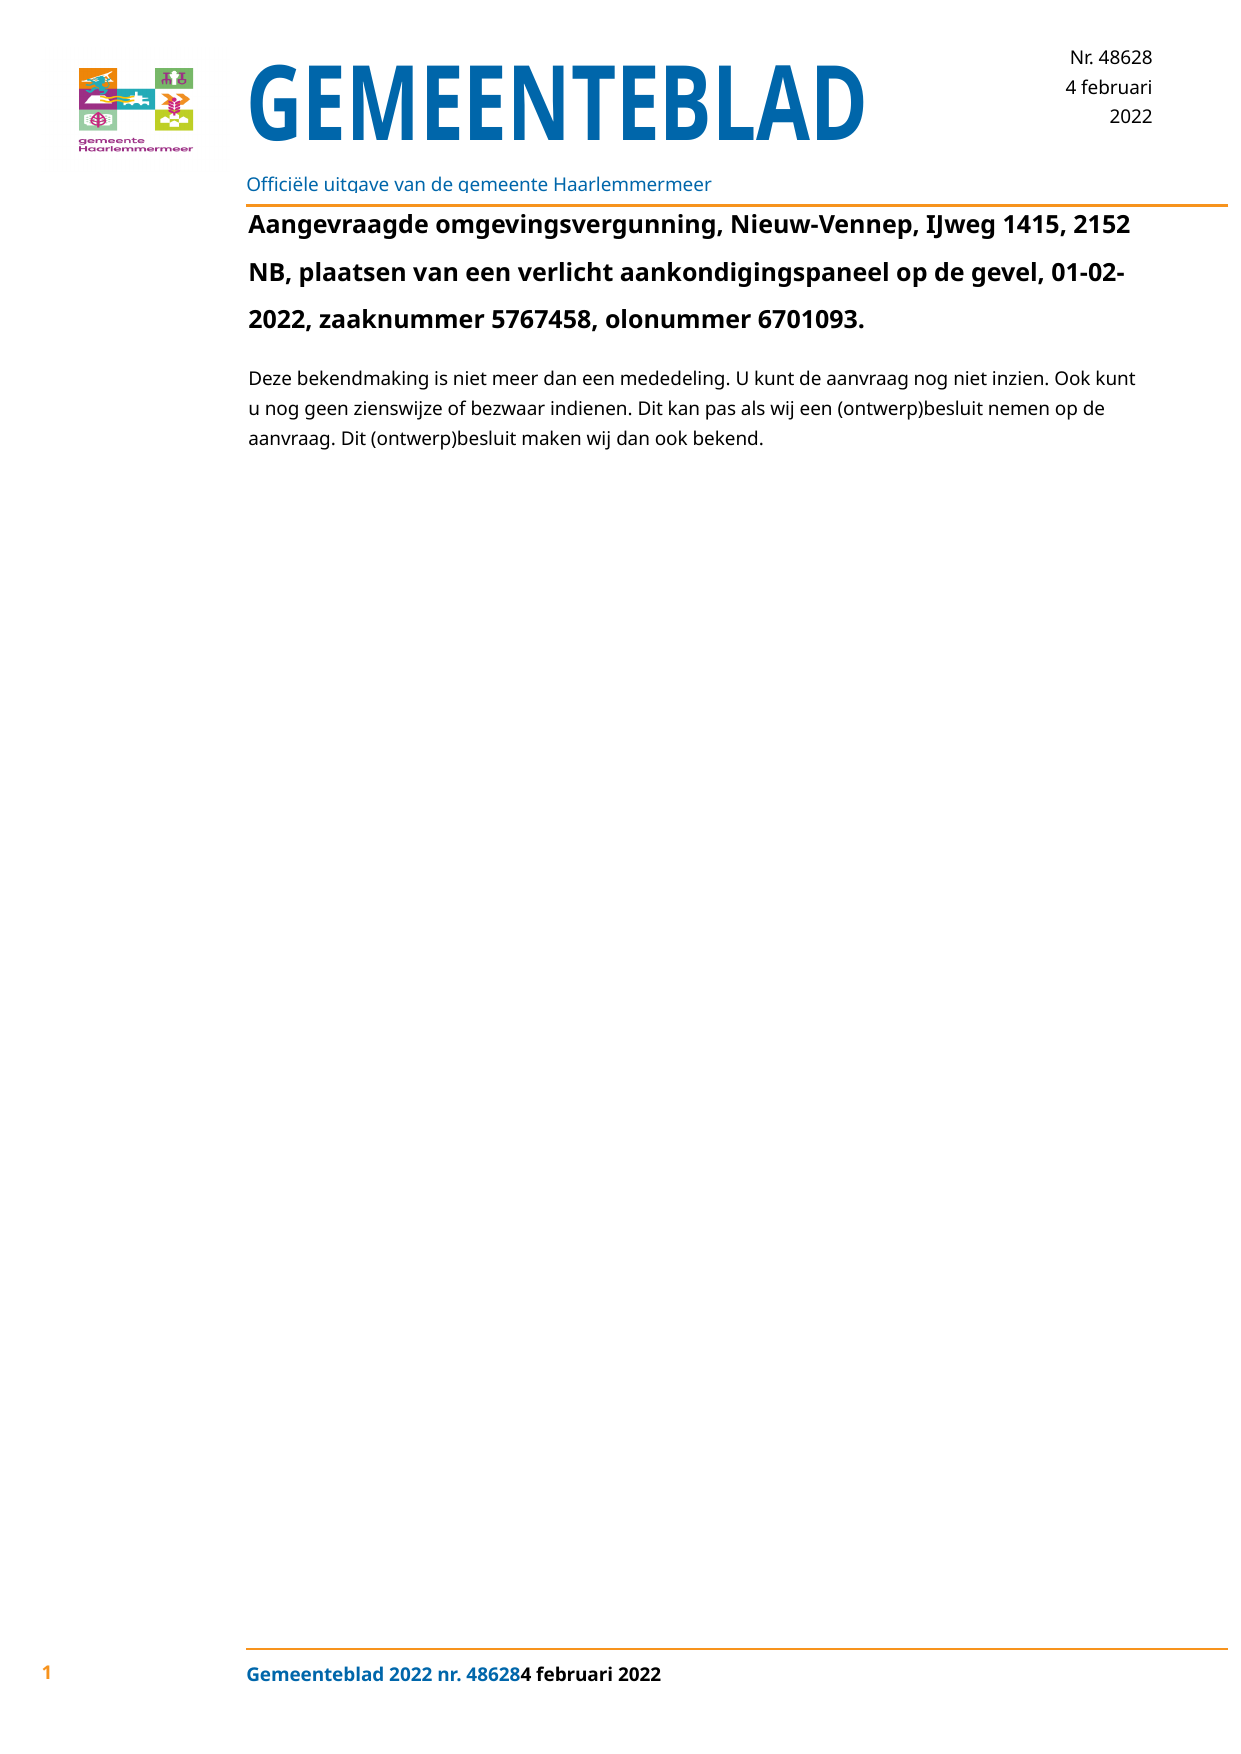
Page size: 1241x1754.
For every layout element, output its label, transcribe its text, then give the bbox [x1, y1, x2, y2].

text Deze bekendmaking is niet meer dan een mededeling. U kunt de aanvraag nog niet inzien. Ook kunt u nog geen zienswijze of bezwaar indienen. Dit kan pas als wij een (ontwerp)besluit nemen op de aanvraag. Dit (ontwerp)besluit maken wij dan ook bekend. [248, 366, 1152, 450]
text Aangevraagde omgevingsvergunning, Nieuw-Vennep, IJweg 1415, 2152 NB, plaatsen van een verlicht aankondigingspaneel op de gevel, 01-02-2022, zaaknummer 5767458, olonummer 6701093. [248, 207, 1152, 336]
picture [41, 47, 231, 172]
